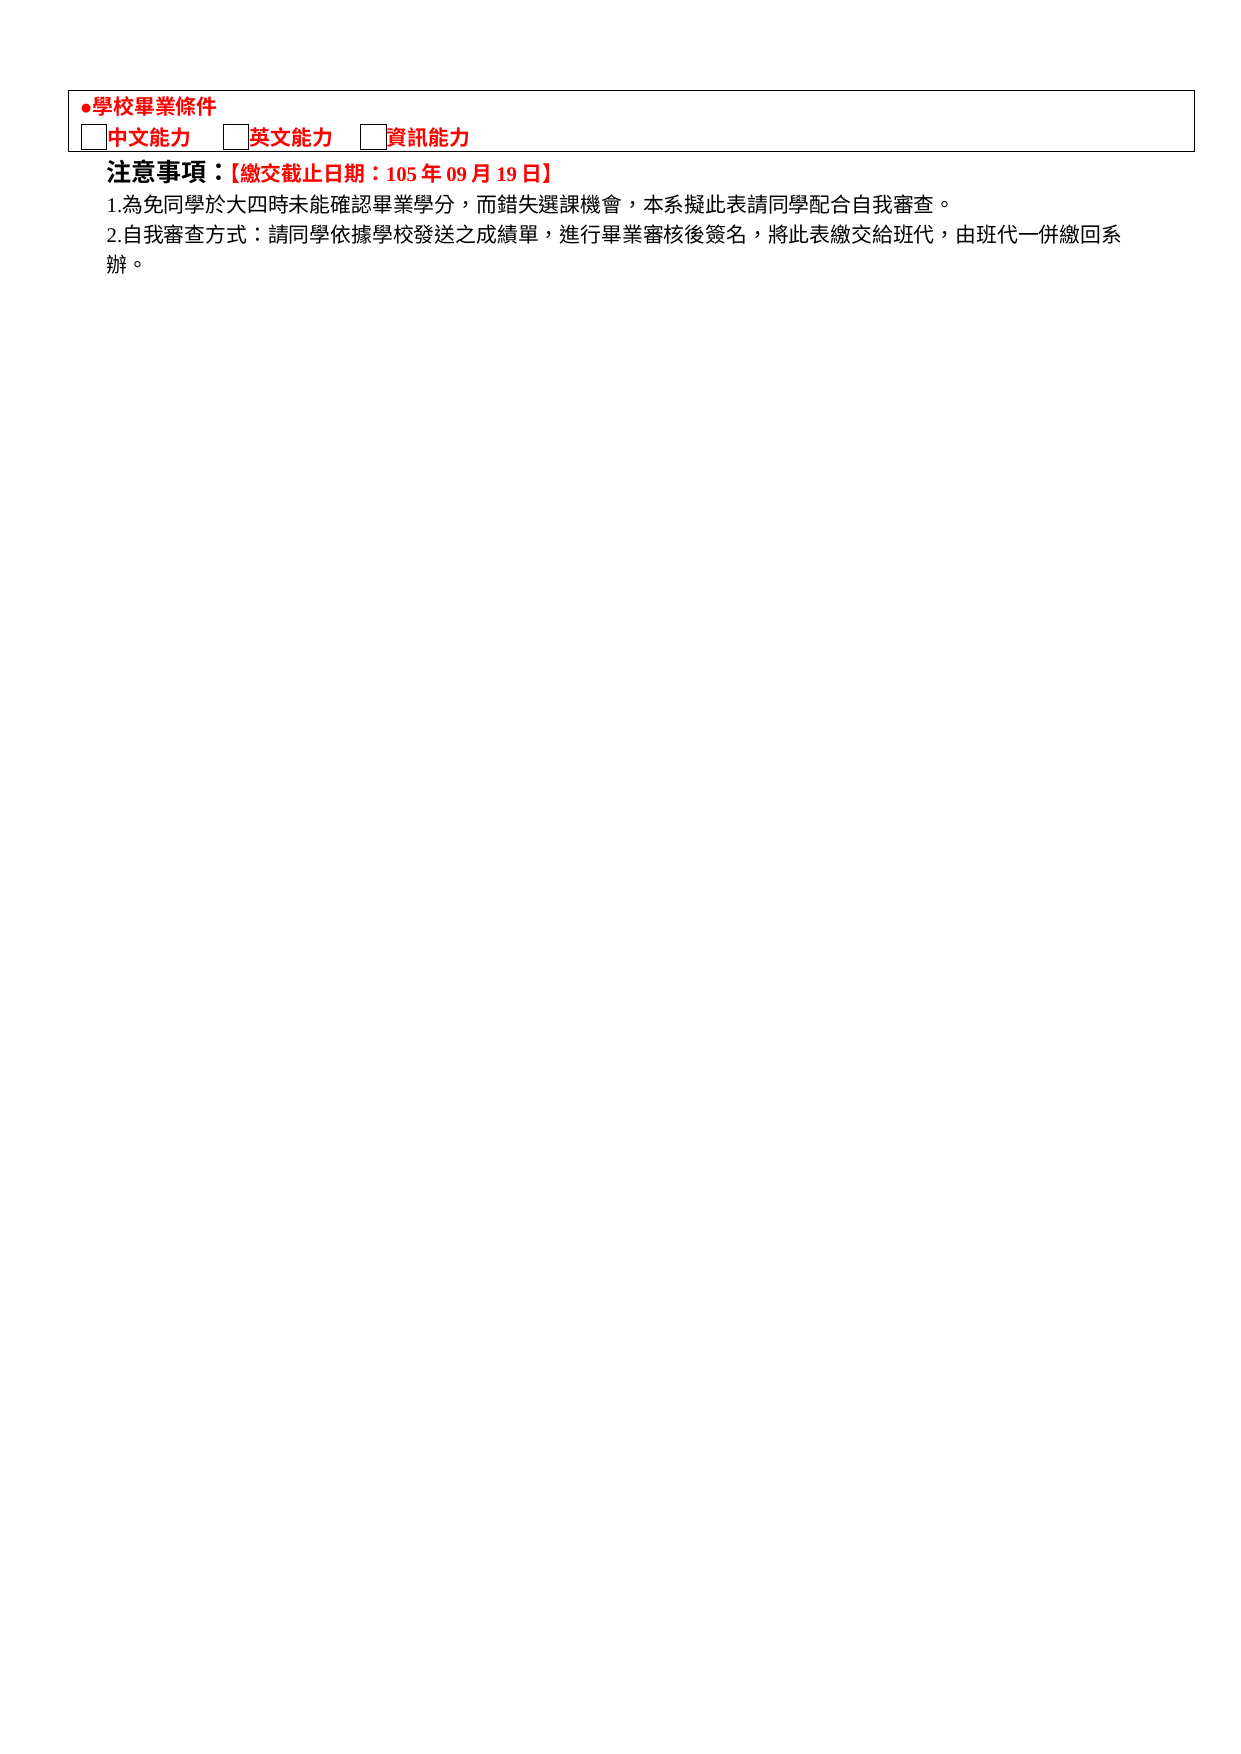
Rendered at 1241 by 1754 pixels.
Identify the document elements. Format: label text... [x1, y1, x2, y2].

text 1.為免同學於大四時未能確認畢業學分，而錯失選課機會，本系擬此表請同學配合自我審查。 [106, 188, 1134, 218]
table_cell ●學校畢業條件 中文能力 英文能力 資訊能力 [69, 91, 1194, 151]
text 注意事項：【繳交截止日期：105年09月19日】 [106, 152, 1134, 188]
text 2.自我審查方式：請同學依據學校發送之成績單，進行畢業審核後簽名，將此表繳交給班代，由班代一併繳回系辦。 [106, 218, 1134, 279]
